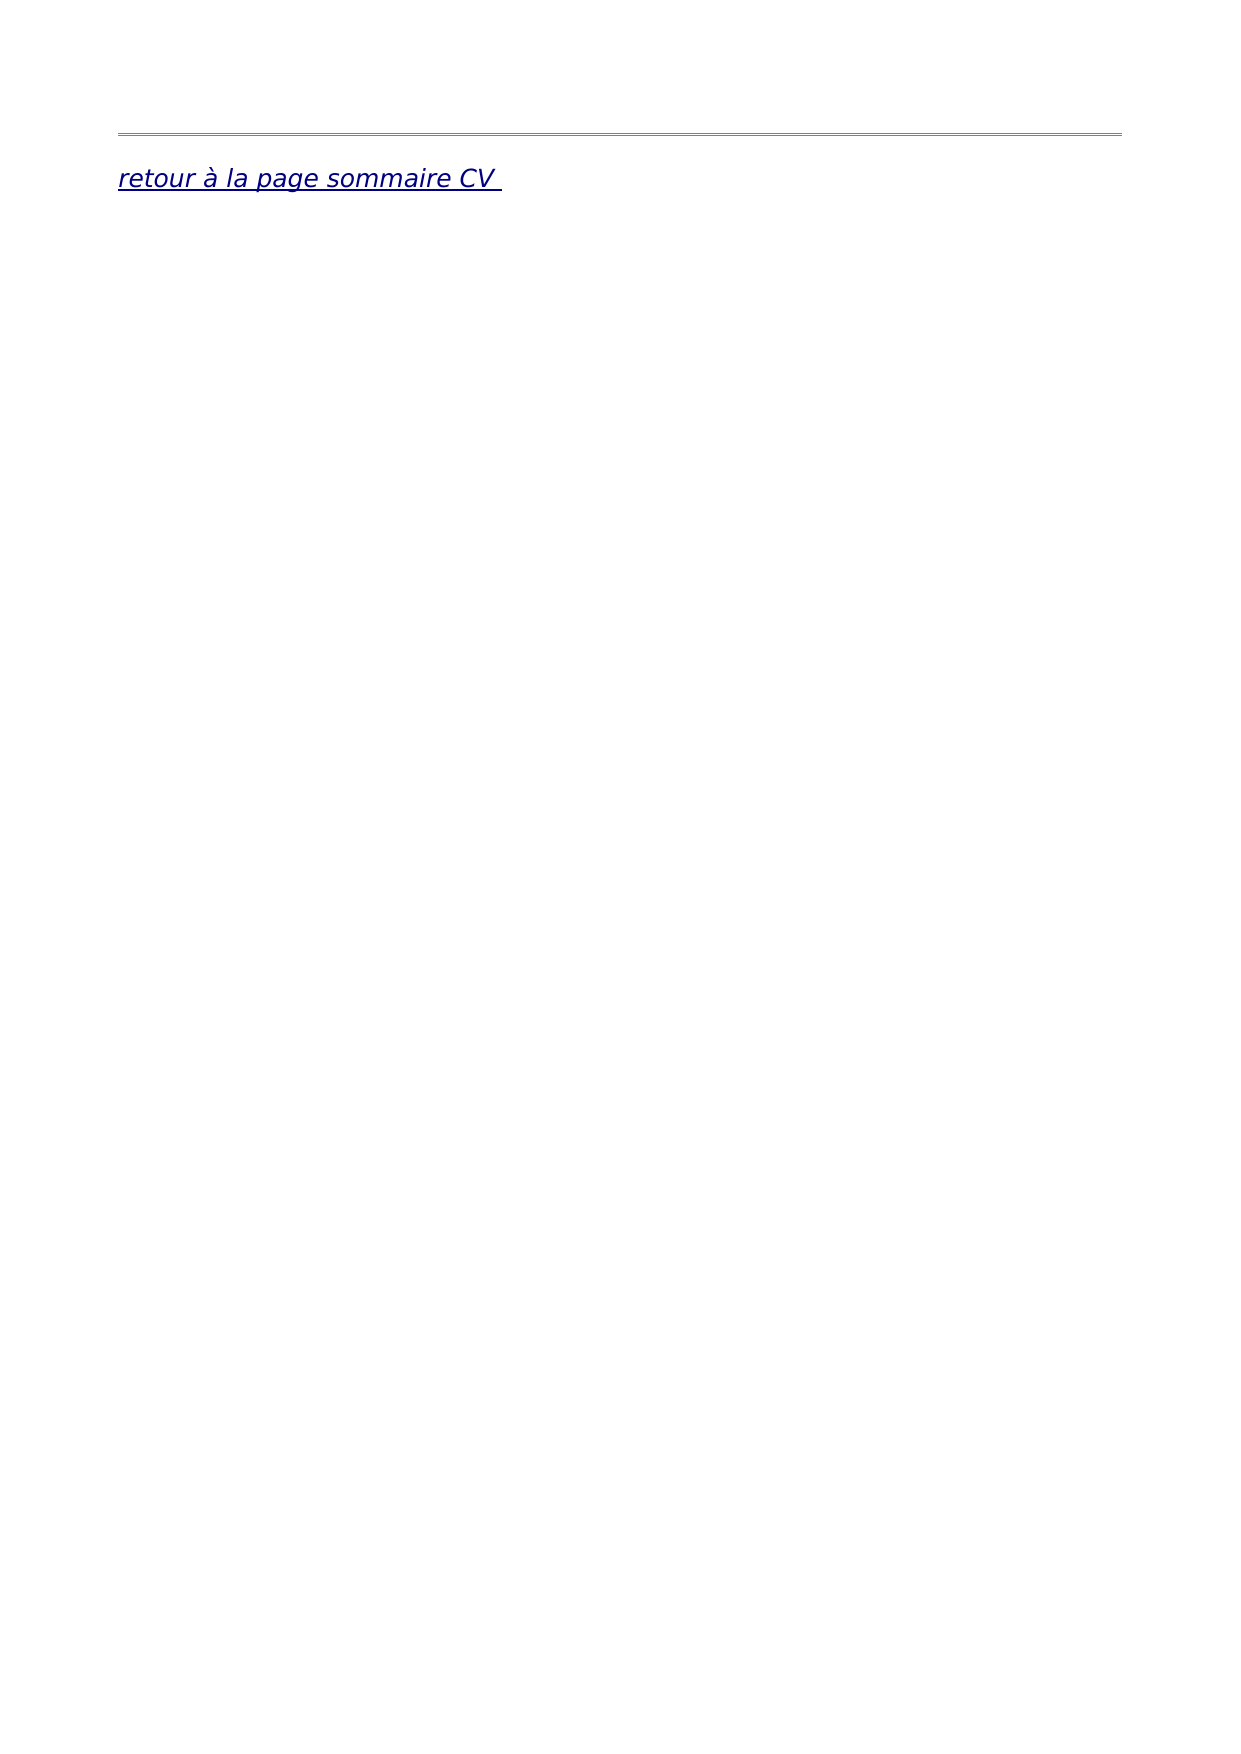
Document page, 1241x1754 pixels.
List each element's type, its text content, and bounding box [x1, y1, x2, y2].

text retour à la page sommaire CV [118, 164, 1122, 194]
